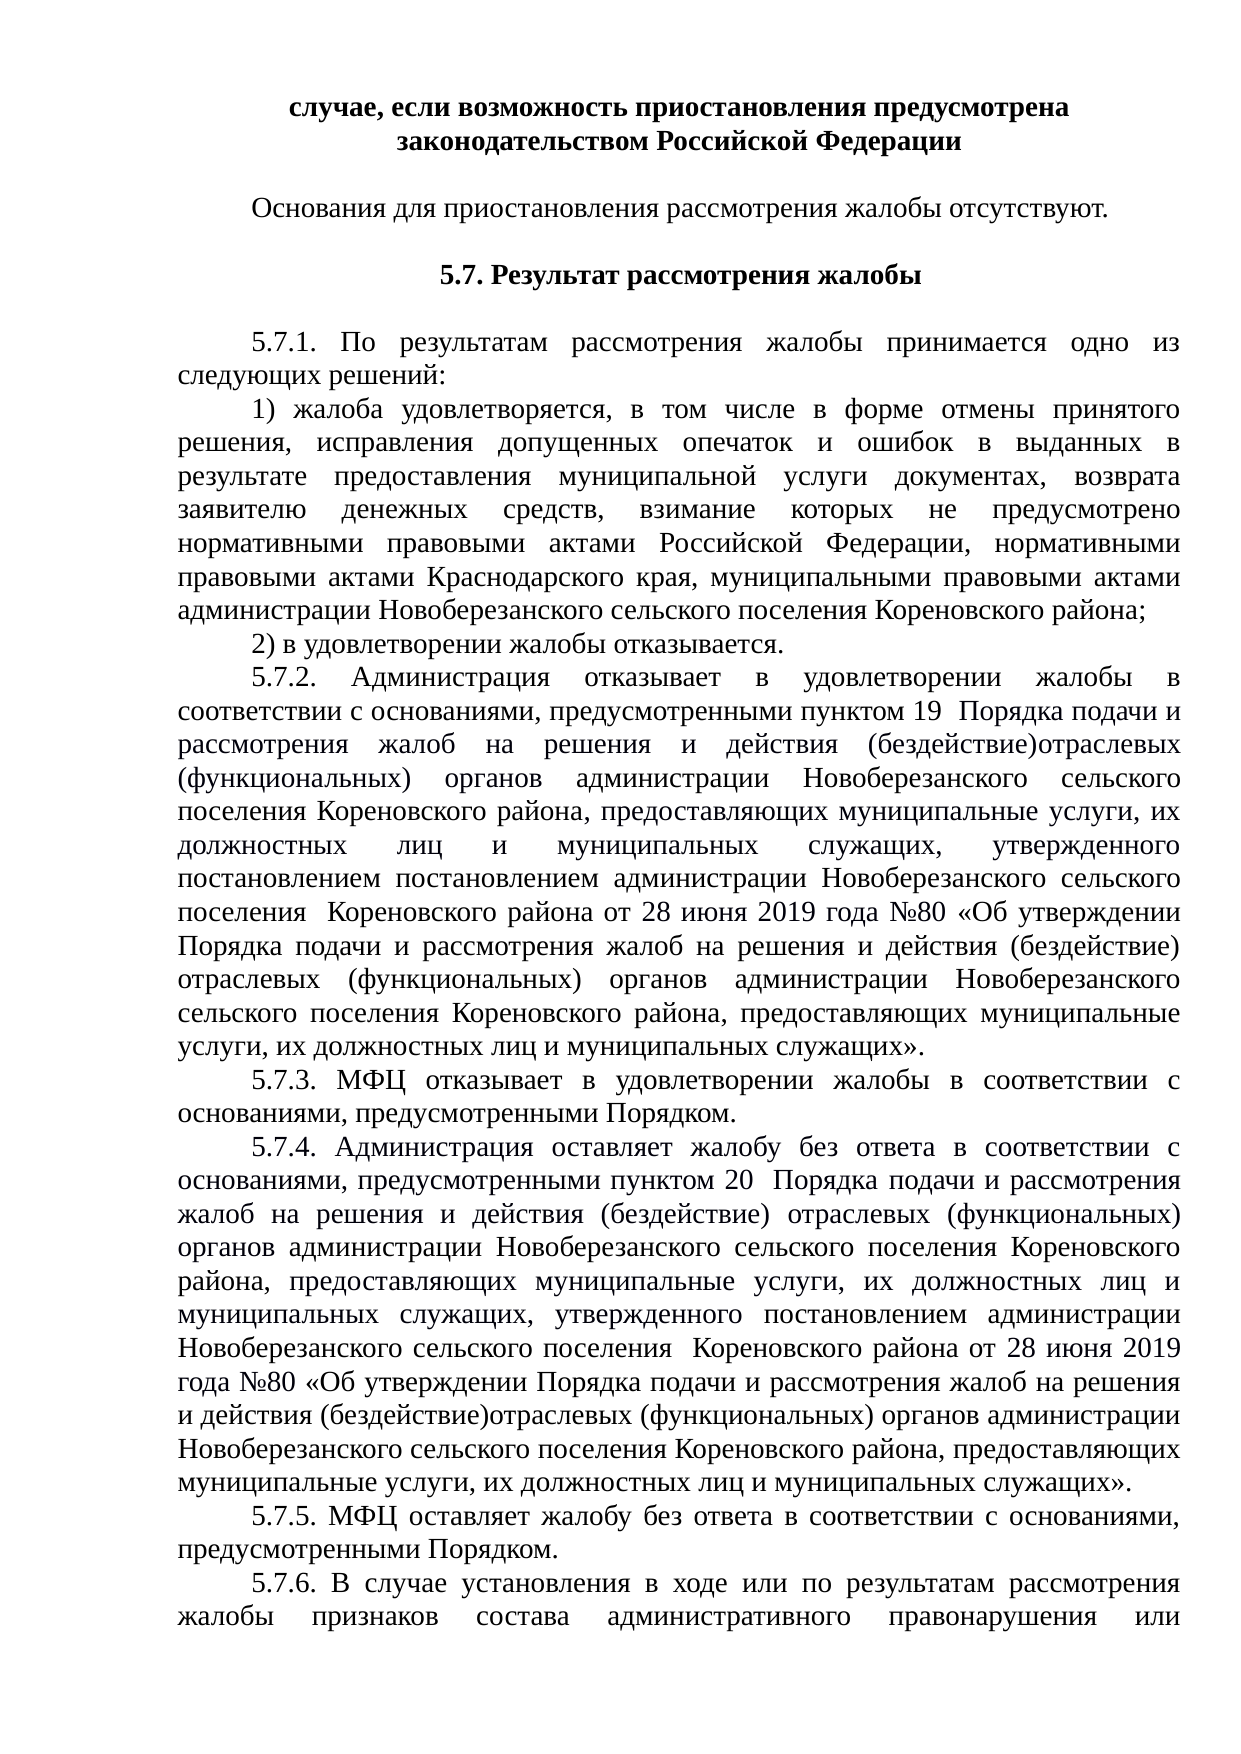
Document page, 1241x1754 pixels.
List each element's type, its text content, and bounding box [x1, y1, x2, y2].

text 5.7.1. По результатам рассмотрения жалобы принимается одно из следующих решений: [177, 324, 1181, 391]
text 5.7.6. В случае установления в ходе или по результатам рассмотрения жалобы признаков состава административного правонарушения или [177, 1565, 1181, 1632]
text 5.7. Результат рассмотрения жалобы [177, 257, 1181, 290]
text случае, если возможность приостановления предусмотрена законодательством Российской Федерации [177, 89, 1181, 156]
text 5.7.5. МФЦ оставляет жалобу без ответа в соответствии с основаниями, предусмотренными Порядком. [177, 1498, 1181, 1565]
text Основания для приостановления рассмотрения жалобы отсутствуют. [177, 190, 1181, 223]
text 2) в удовлетворении жалобы отказывается. [177, 626, 1181, 659]
text 5.7.4. Администрация оставляет жалобу без ответа в соответствии с основаниями, предусмотренными пунктом 20 Порядка подачи и рассмотрения жалоб на решения и действия (бездействие) отраслевых (функциональных) органов администрации Новоберезанского сельского поселения Кореновского района, предоставляющих муниципальные услуги, их должностных лиц и муниципальных служащих, утвержденного постановлением администрации Новоберезанского сельского поселения Кореновского района от 28 июня 2019 года №80 «Об утверждении Порядка подачи и рассмотрения жалоб на решения и действия (бездействие)отраслевых (функциональных) органов администрации Новоберезанского сельского поселения Кореновского района, предоставляющих муниципальные услуги, их должностных лиц и муниципальных служащих». [177, 1129, 1181, 1498]
text 5.7.2. Администрация отказывает в удовлетворении жалобы в соответствии с основаниями, предусмотренными пунктом 19 Порядка подачи и рассмотрения жалоб на решения и действия (бездействие)отраслевых (функциональных) органов администрации Новоберезанского сельского поселения Кореновского района, предоставляющих муниципальные услуги, их должностных лиц и муниципальных служащих, утвержденного постановлением постановлением администрации Новоберезанского сельского поселения Кореновского района от 28 июня 2019 года №80 «Об утверждении Порядка подачи и рассмотрения жалоб на решения и действия (бездействие) отраслевых (функциональных) органов администрации Новоберезанского сельского поселения Кореновского района, предоставляющих муниципальные услуги, их должностных лиц и муниципальных служащих». [177, 659, 1181, 1062]
text 5.7.3. МФЦ отказывает в удовлетворении жалобы в соответствии с основаниями, предусмотренными Порядком. [177, 1062, 1181, 1129]
text 1) жалоба удовлетворяется, в том числе в форме отмены принятого решения, исправления допущенных опечаток и ошибок в выданных в результате предоставления муниципальной услуги документах, возврата заявителю денежных средств, взимание которых не предусмотрено нормативными правовыми актами Российской Федерации, нормативными правовыми актами Краснодарского края, муниципальными правовыми актами администрации Новоберезанского сельского поселения Кореновского района; [177, 391, 1181, 626]
